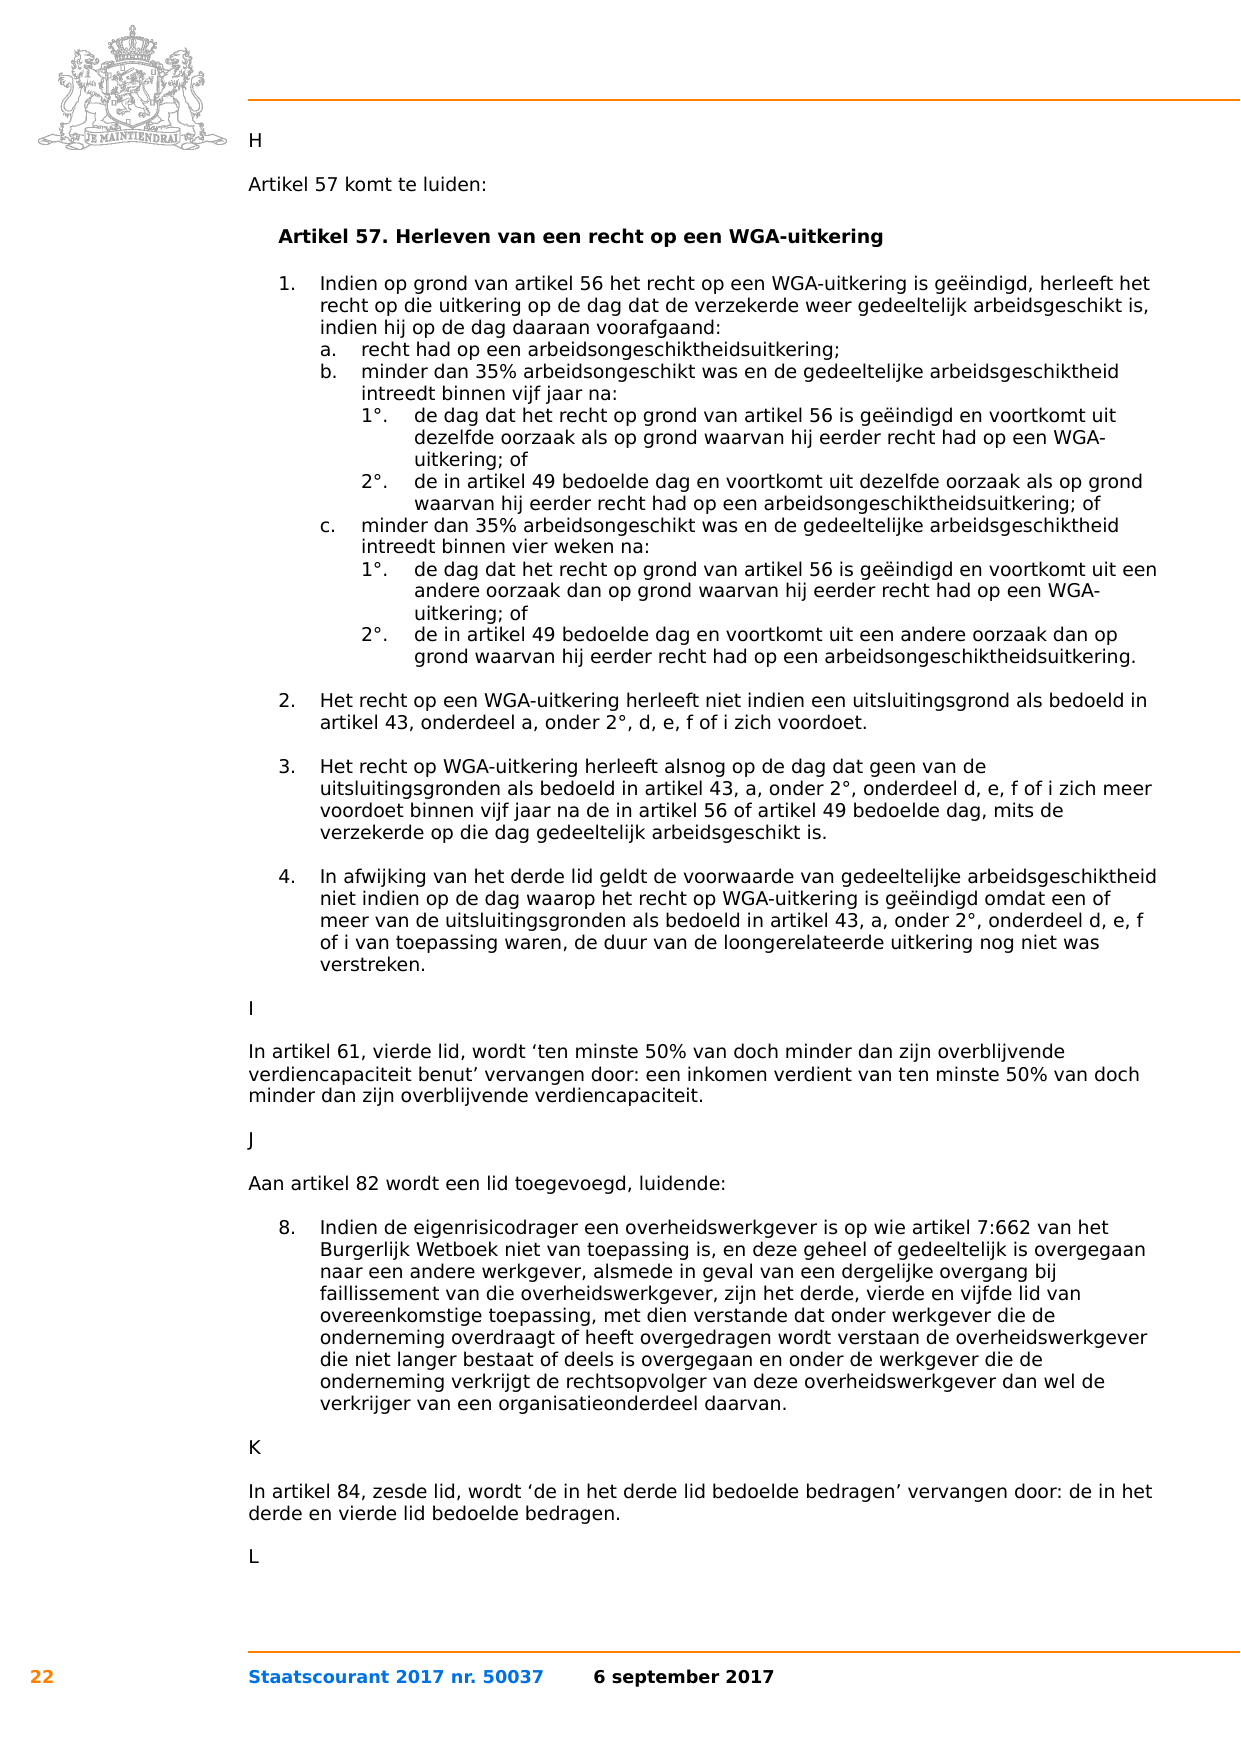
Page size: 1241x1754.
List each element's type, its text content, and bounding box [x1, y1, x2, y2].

text In artikel 84, zesde lid, wordt ‘de in het derde lid bedoelde bedragen’ vervangen door: de in het derde en vierde lid bedoelde bedragen. [248, 1481, 1163, 1524]
text b. minder dan 35% arbeidsongeschikt was en de gedeeltelijke arbeidsgeschiktheid intreedt binnen vijf jaar na: [319, 361, 1163, 404]
text 2°. de in artikel 49 bedoelde dag en voortkomt uit dezelfde oorzaak als op grond waarvan hij eerder recht had op een arbeidsongeschiktheidsuitkering; of [361, 471, 1163, 514]
text 8. Indien de eigenrisicodrager een overheidswerkgever is op wie artikel 7:662 van het Burgerlijk Wetboek niet van toepassing is, en deze geheel of gedeeltelijk is overgegaan naar een andere werkgever, alsmede in geval van een dergelijke overgang bij faillissement van die overheidswerkgever, zijn het derde, vierde en vijfde lid van overeenkomstige toepassing, met dien verstande dat onder werkgever die de onderneming overdraagt of heeft overgedragen wordt verstaan de overheidswerkgever die niet langer bestaat of deels is overgegaan en onder de werkgever die de onderneming verkrijgt de rechtsopvolger van deze overheidswerkgever dan wel de verkrijger van een organisatieonderdeel daarvan. [278, 1217, 1163, 1415]
text In artikel 61, vierde lid, wordt ‘ten minste 50% van doch minder dan zijn overblijvende verdiencapaciteit benut’ vervangen door: een inkomen verdient van ten minste 50% van doch minder dan zijn overblijvende verdiencapaciteit. [248, 1041, 1163, 1107]
text 2°. de in artikel 49 bedoelde dag en voortkomt uit een andere oorzaak dan op grond waarvan hij eerder recht had op een arbeidsongeschiktheidsuitkering. [361, 624, 1163, 668]
text H [248, 130, 1163, 152]
text 4. In afwijking van het derde lid geldt de voorwaarde van gedeeltelijke arbeidsgeschiktheid niet indien op de dag waarop het recht op WGA-uitkering is geëindigd omdat een of meer van de uitsluitingsgronden als bedoeld in artikel 43, a, onder 2°, onderdeel d, e, f of i van toepassing waren, de duur van de loongerelateerde uitkering nog niet was verstreken. [278, 866, 1163, 976]
text L [248, 1546, 1163, 1568]
text K [248, 1437, 1163, 1459]
text c. minder dan 35% arbeidsongeschikt was en de gedeeltelijke arbeidsgeschiktheid intreedt binnen vier weken na: [319, 514, 1163, 558]
text J [248, 1129, 1163, 1151]
text 1°. de dag dat het recht op grond van artikel 56 is geëindigd en voortkomt uit een andere oorzaak dan op grond waarvan hij eerder recht had op een WGA-uitkering; of [361, 558, 1163, 624]
text 2. Het recht op een WGA-uitkering herleeft niet indien een uitsluitingsgrond als bedoeld in artikel 43, onderdeel a, onder 2°, d, e, f of i zich voordoet. [278, 690, 1163, 734]
text 1°. de dag dat het recht op grond van artikel 56 is geëindigd en voortkomt uit dezelfde oorzaak als op grond waarvan hij eerder recht had op een WGA-uitkering; of [361, 404, 1163, 471]
text 3. Het recht op WGA-uitkering herleeft alsnog op de dag dat geen van de uitsluitingsgronden als bedoeld in artikel 43, a, onder 2°, onderdeel d, e, f of i zich meer voordoet binnen vijf jaar na de in artikel 56 of artikel 49 bedoelde dag, mits de verzekerde op die dag gedeeltelijk arbeidsgeschikt is. [278, 756, 1163, 844]
text Artikel 57 komt te luiden: [248, 174, 1163, 196]
text Aan artikel 82 wordt een lid toegevoegd, luidende: [248, 1173, 1163, 1195]
subtitle Artikel 57. Herleven van een recht op een WGA-uitkering [278, 226, 1163, 248]
picture [38, 25, 227, 150]
text a. recht had op een arbeidsongeschiktheidsuitkering; [319, 339, 1163, 361]
text I [248, 998, 1163, 1019]
text 1. Indien op grond van artikel 56 het recht op een WGA-uitkering is geëindigd, herleeft het recht op die uitkering op de dag dat de verzekerde weer gedeeltelijk arbeidsgeschikt is, indien hij op de dag daaraan voorafgaand: [278, 273, 1163, 339]
